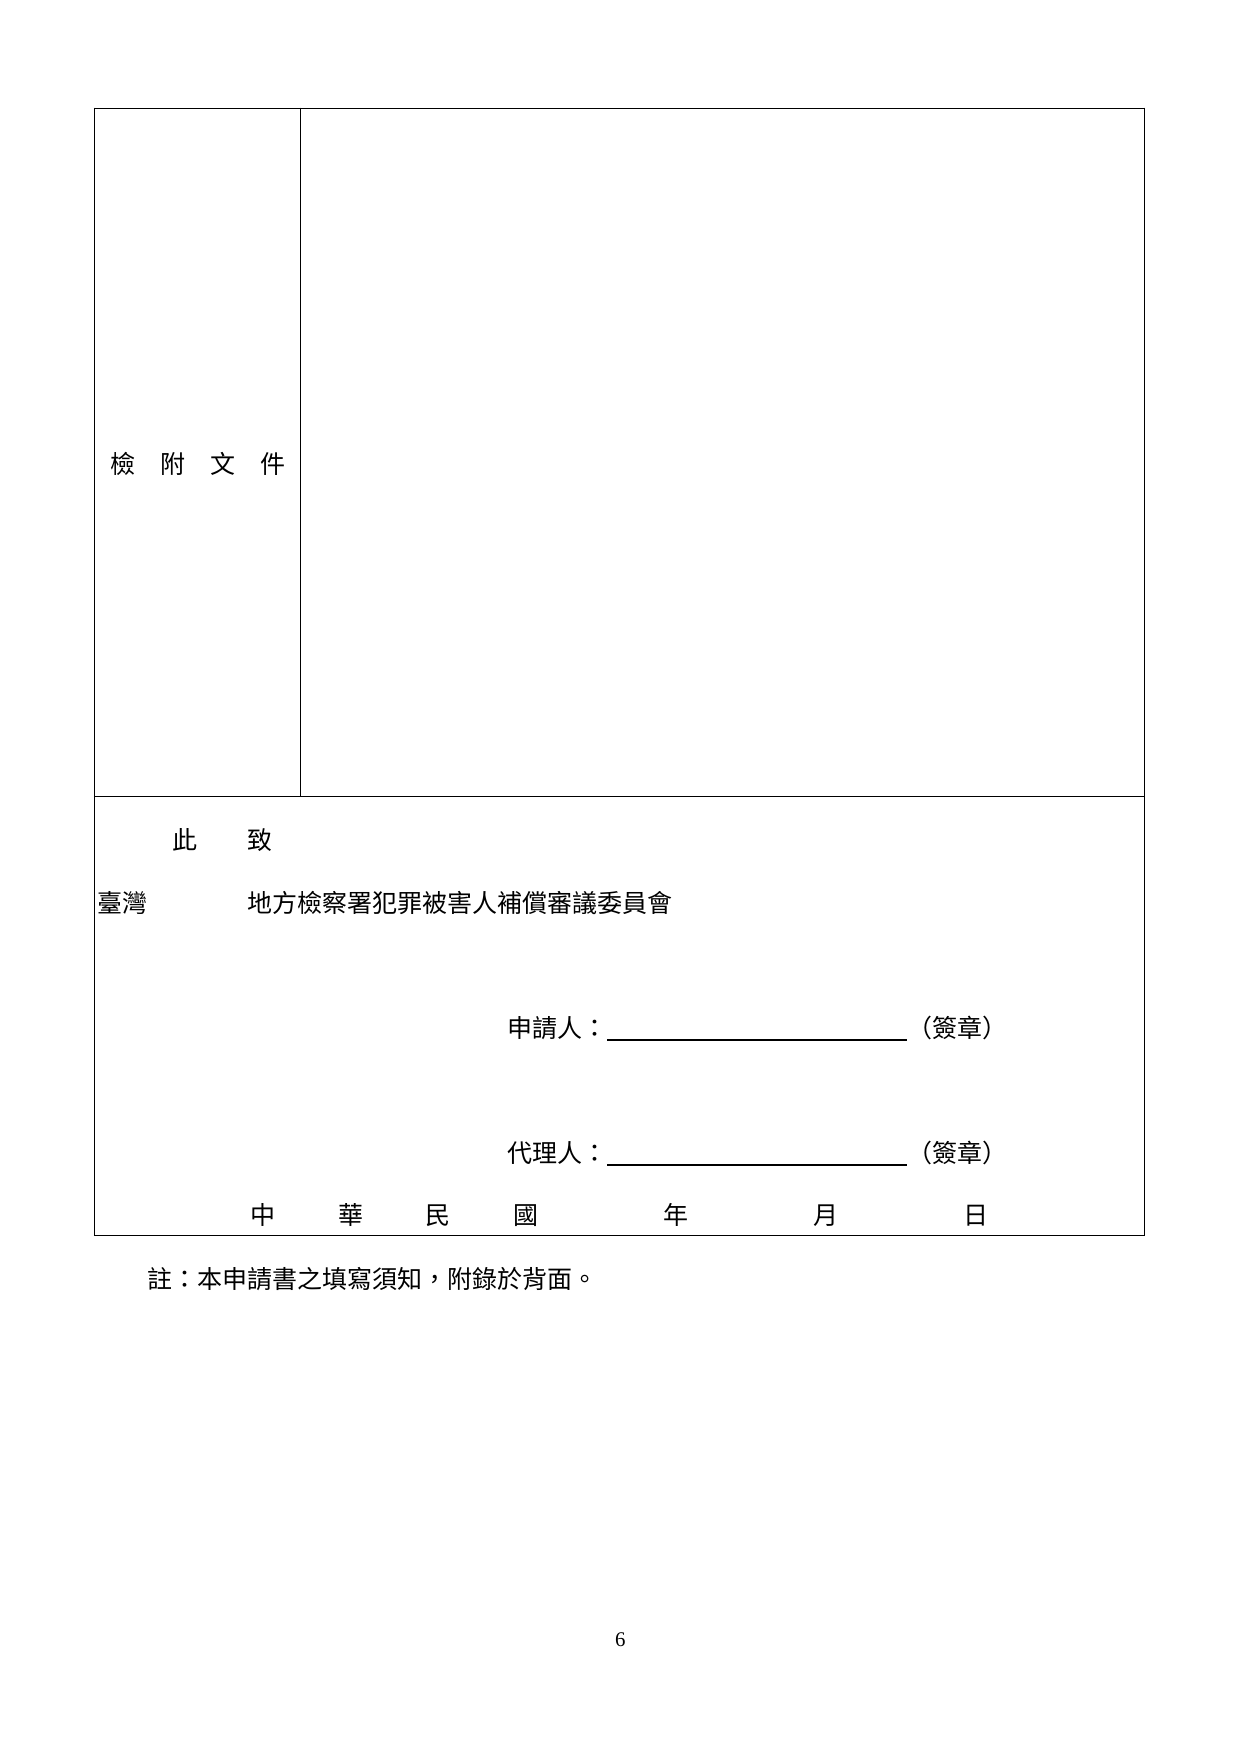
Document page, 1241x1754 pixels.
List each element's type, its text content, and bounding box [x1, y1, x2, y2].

text 註：本申請書之填寫須知，附錄於背面。 [148, 1236, 1092, 1298]
table_cell 此 致 臺灣 地方檢察署犯罪被害人補償審議委員會 申請人： （簽章） 代理人： （簽章） 中 華 民 國 年 月 日 [95, 797, 1144, 1235]
table_cell 檢 附 文 件 [95, 109, 300, 796]
table_cell [301, 109, 1144, 796]
